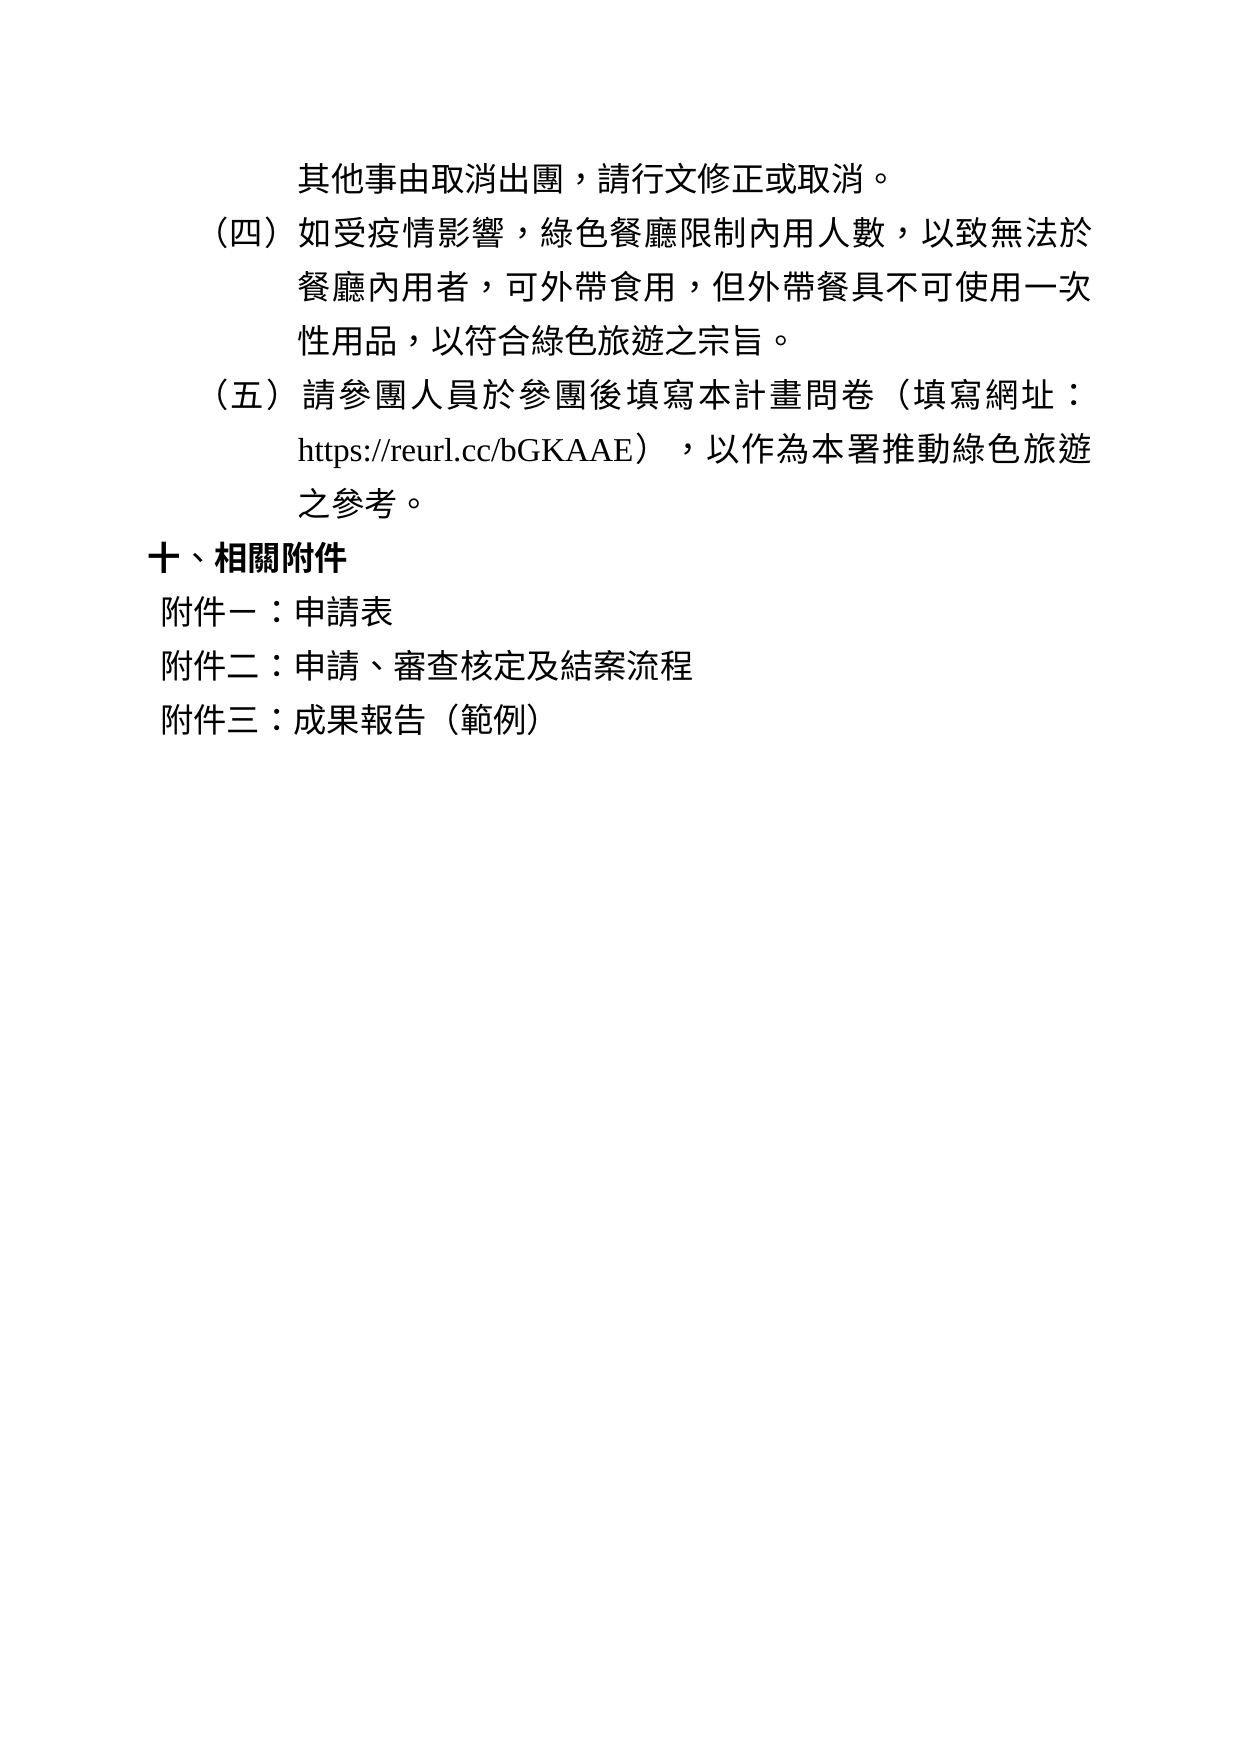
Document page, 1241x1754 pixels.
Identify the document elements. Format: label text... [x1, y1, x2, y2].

text 附件二：申請、審查核定及結案流程 [160, 635, 1092, 689]
text 附件ㄧ：申請表 [160, 581, 1092, 635]
text 附件三：成果報告（範例） [160, 689, 1092, 743]
text （四）如受疫情影響，綠色餐廳限制內用人數，以致無法於餐廳內用者，可外帶食用，但外帶餐具不可使用一次性用品，以符合綠色旅遊之宗旨。 [195, 202, 1092, 364]
text 其他事由取消出團，請行文修正或取消。 [195, 148, 1092, 202]
text 十、相關附件 [148, 527, 1092, 581]
text （五）請參團人員於參團後填寫本計畫問卷（填寫網址：https://reurl.cc/bGKAAE），以作為本署推動綠色旅遊之參考。 [195, 364, 1092, 527]
